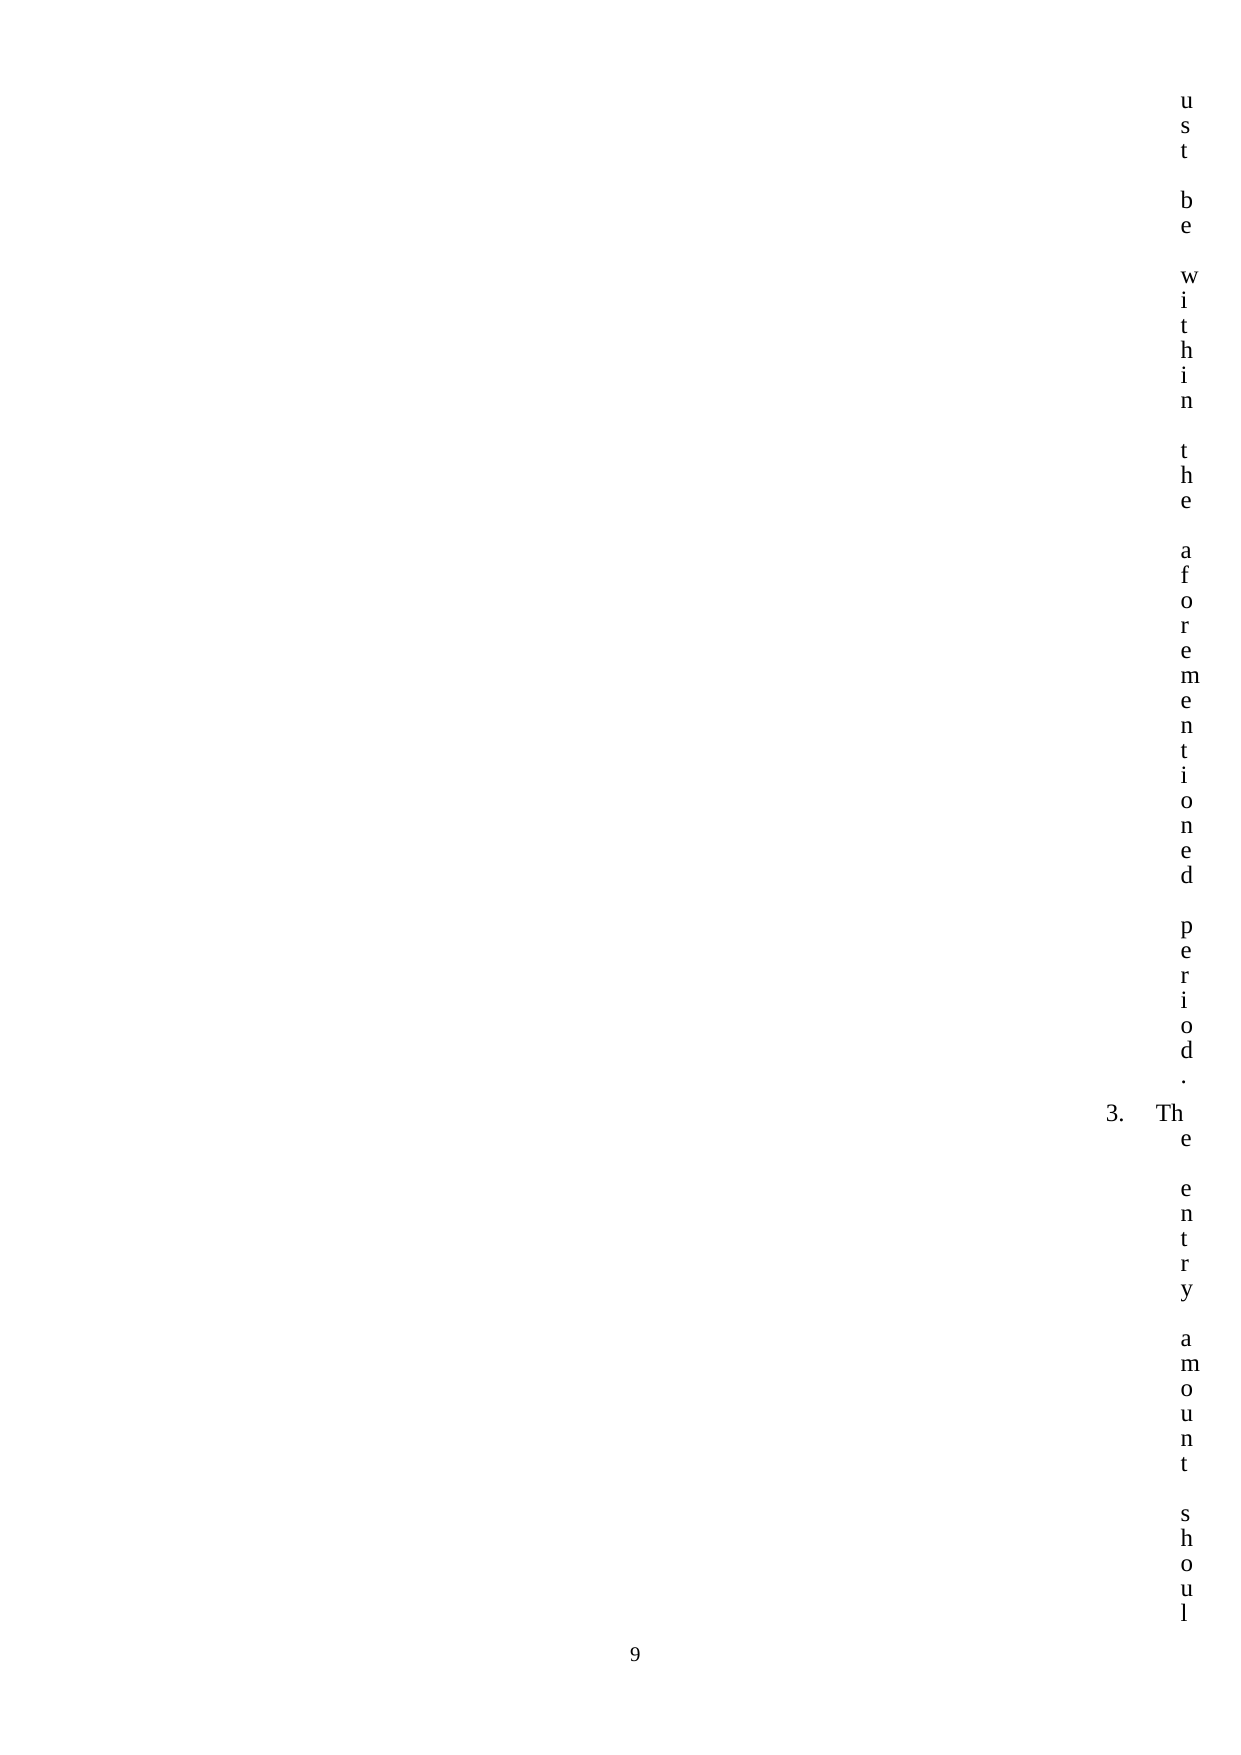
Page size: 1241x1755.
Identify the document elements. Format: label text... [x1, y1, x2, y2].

list The entry amount should be proofed by the organization of the applicant. Please provide the receipts or certificates. The content must match the contents and be marked according to the order of the entry form. Release attach the documents. [1106, 1101, 1186, 1626]
list The effective date of the contract may be within five years and it must be limited to the amount that has been posted by the applicant agency for the past five years (from 2014/09/01~2019/08/31). Thus, the crediting time must be within the aforementioned period. [1106, 89, 1186, 1089]
